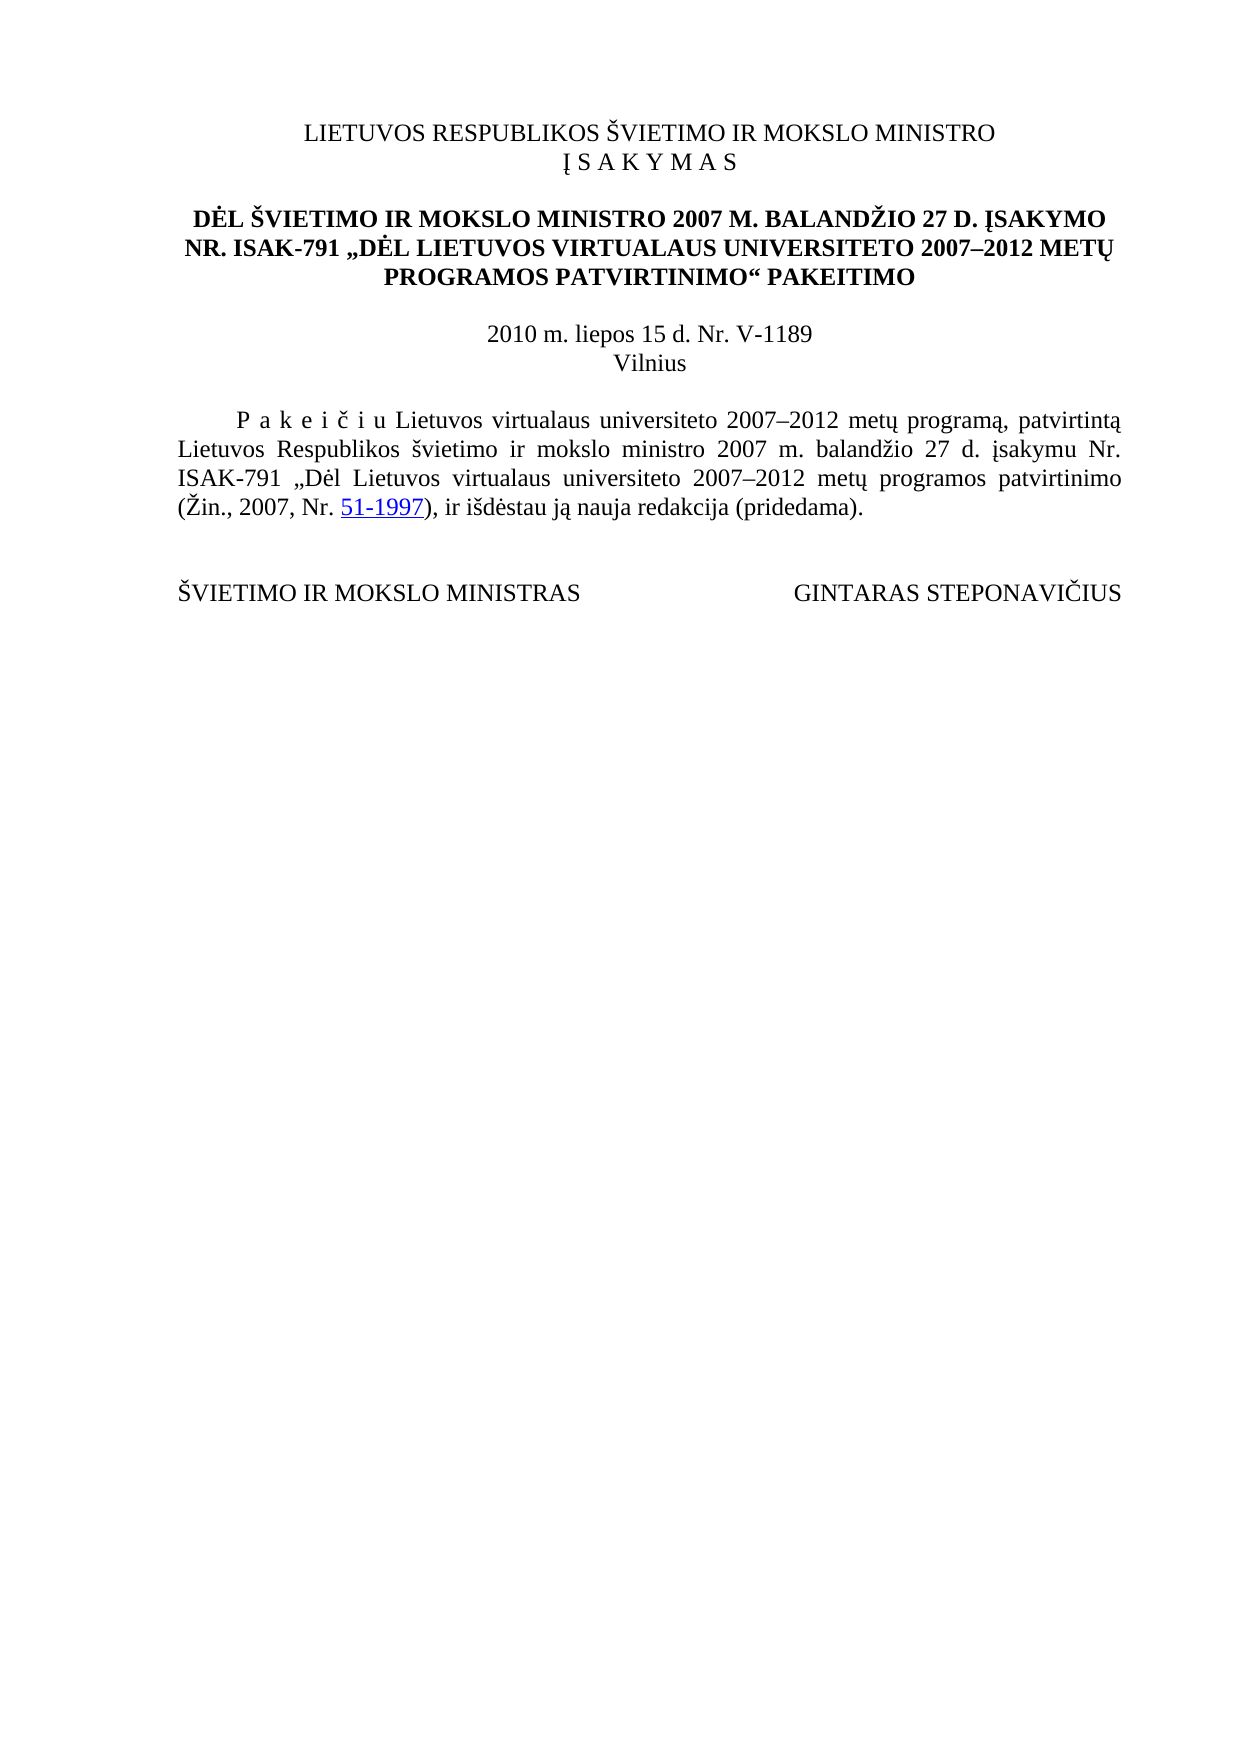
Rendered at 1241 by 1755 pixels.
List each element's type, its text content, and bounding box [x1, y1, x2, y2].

text DĖL ŠVIETIMO IR MOKSLO MINISTRO 2007 M. BALANDŽIO 27 D. ĮSAKYMO Nr. ISAK-791 „DĖL LIETUVOS VIRTUALAUS UNIVERSITETO 2007–2012 METŲ PROGRAMOS PATVIRTINIMO“ PAKEITIMO [177, 204, 1122, 291]
text Vilnius [177, 348, 1122, 377]
text Švietimo ir mokslo ministras Gintaras Steponavičius [177, 578, 1122, 607]
text 2010 m. liepos 15 d. Nr. V-1189 [177, 319, 1122, 348]
text Į S A K Y M A S [177, 147, 1122, 176]
text LIETUVOS RESPUBLIKOS ŠVIETIMO IR MOKSLO MINISTRO [177, 118, 1122, 147]
text P a k e i č i u Lietuvos virtualaus universiteto 2007–2012 metų programą, patvirtintą Lietuvos Respublikos švietimo ir mokslo ministro 2007 m. balandžio 27 d. įsakymu Nr. ISAK-791 „Dėl Lietuvos virtualaus universiteto 2007–2012 metų programos patvirtinimo (Žin., 2007, Nr. 51-1997), ir išdėstau ją nauja redakcija (pridedama). [177, 406, 1122, 521]
